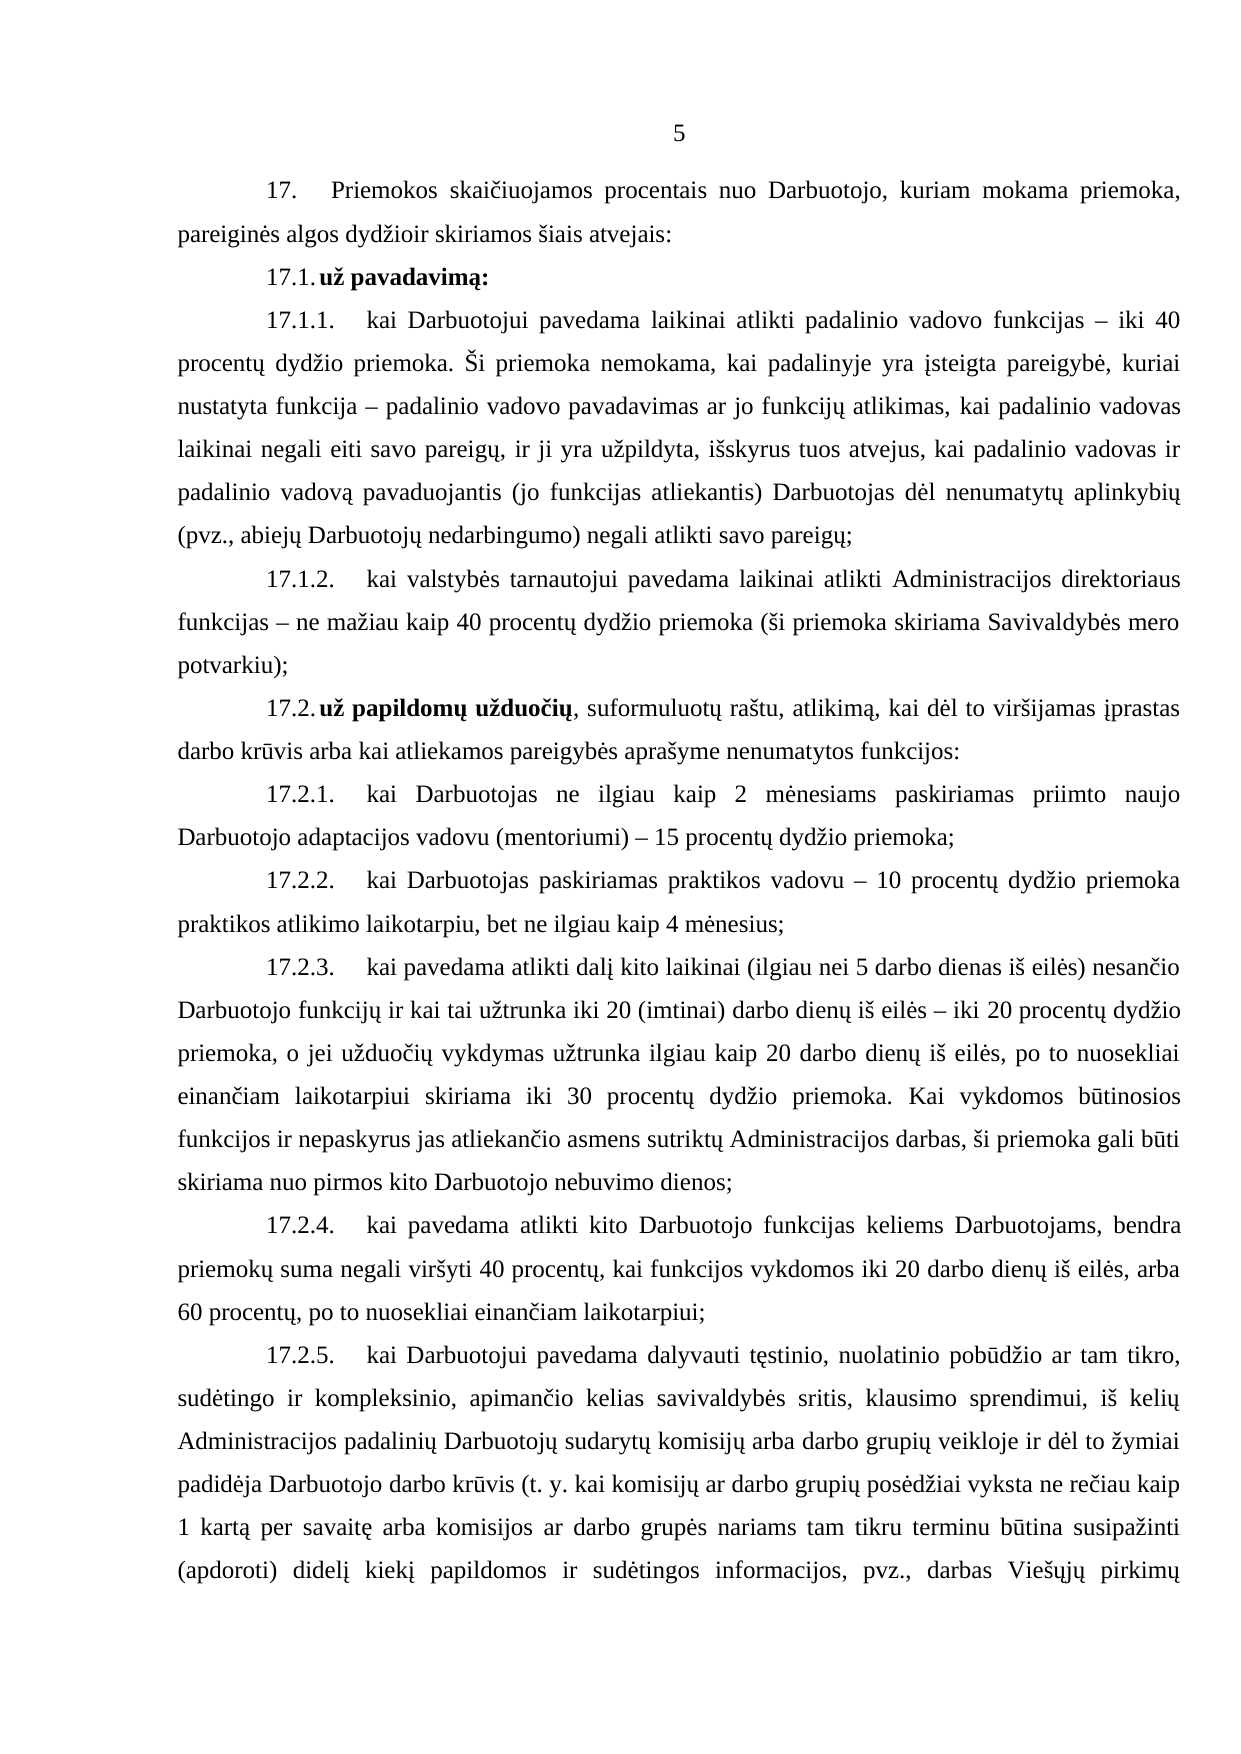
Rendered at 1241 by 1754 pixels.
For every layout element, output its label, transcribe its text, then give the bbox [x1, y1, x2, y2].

text 17.2. už papildomų užduočių, suformuluotų raštu, atlikimą, kai dėl to viršijamas įprastas darbo krūvis arba kai atliekamos pareigybės aprašyme nenumatytos funkcijos: [177, 693, 1181, 765]
text 17.2.1. kai Darbuotojas ne ilgiau kaip 2 mėnesiams paskiriamas priimto naujo Darbuotojo adaptacijos vadovu (mentoriumi) – 15 procentų dydžio priemoka; [177, 779, 1181, 851]
text 17.1.1. kai Darbuotojui pavedama laikinai atlikti padalinio vadovo funkcijas – iki 40 procentų dydžio priemoka. Ši priemoka nemokama, kai padalinyje yra įsteigta pareigybė, kuriai nustatyta funkcija – padalinio vadovo pavadavimas ar jo funkcijų atlikimas, kai padalinio vadovas laikinai negali eiti savo pareigų, ir ji yra užpildyta, išskyrus tuos atvejus, kai padalinio vadovas ir padalinio vadovą pavaduojantis (jo funkcijas atliekantis) Darbuotojas dėl nenumatytų aplinkybių (pvz., abiejų Darbuotojų nedarbingumo) negali atlikti savo pareigų; [177, 305, 1181, 549]
text 17.1. už pavadavimą: [177, 262, 1181, 291]
text 17. Priemokos skaičiuojamos procentais nuo Darbuotojo, kuriam mokama priemoka, pareiginės algos dydžioir skiriamos šiais atvejais: [177, 176, 1181, 247]
text 17.2.5. kai Darbuotojui pavedama dalyvauti tęstinio, nuolatinio pobūdžio ar tam tikro, sudėtingo ir kompleksinio, apimančio kelias savivaldybės sritis, klausimo sprendimui, iš kelių Administracijos padalinių Darbuotojų sudarytų komisijų arba darbo grupių veikloje ir dėl to žymiai padidėja Darbuotojo darbo krūvis (t. y. kai komisijų ar darbo grupių posėdžiai vyksta ne rečiau kaip 1 kartą per savaitę arba komisijos ar darbo grupės nariams tam tikru terminu būtina susipažinti (apdoroti) didelį kiekį papildomos ir sudėtingos informacijos, pvz., darbas Viešųjų pirkimų [177, 1340, 1181, 1584]
text 17.2.2. kai Darbuotojas paskiriamas praktikos vadovu – 10 procentų dydžio priemoka praktikos atlikimo laikotarpiu, bet ne ilgiau kaip 4 mėnesius; [177, 866, 1181, 937]
text 17.1.2. kai valstybės tarnautojui pavedama laikinai atlikti Administracijos direktoriaus funkcijas – ne mažiau kaip 40 procentų dydžio priemoka (ši priemoka skiriama Savivaldybės mero potvarkiu); [177, 564, 1181, 679]
text 17.2.3. kai pavedama atlikti dalį kito laikinai (ilgiau nei 5 darbo dienas iš eilės) nesančio Darbuotojo funkcijų ir kai tai užtrunka iki 20 (imtinai) darbo dienų iš eilės – iki 20 procentų dydžio priemoka, o jei užduočių vykdymas užtrunka ilgiau kaip 20 darbo dienų iš eilės, po to nuosekliai einančiam laikotarpiui skiriama iki 30 procentų dydžio priemoka. Kai vykdomos būtinosios funkcijos ir nepaskyrus jas atliekančio asmens sutriktų Administracijos darbas, ši priemoka gali būti skiriama nuo pirmos kito Darbuotojo nebuvimo dienos; [177, 952, 1181, 1196]
text 17.2.4. kai pavedama atlikti kito Darbuotojo funkcijas keliems Darbuotojams, bendra priemokų suma negali viršyti 40 procentų, kai funkcijos vykdomos iki 20 darbo dienų iš eilės, arba 60 procentų, po to nuosekliai einančiam laikotarpiui; [177, 1211, 1181, 1326]
